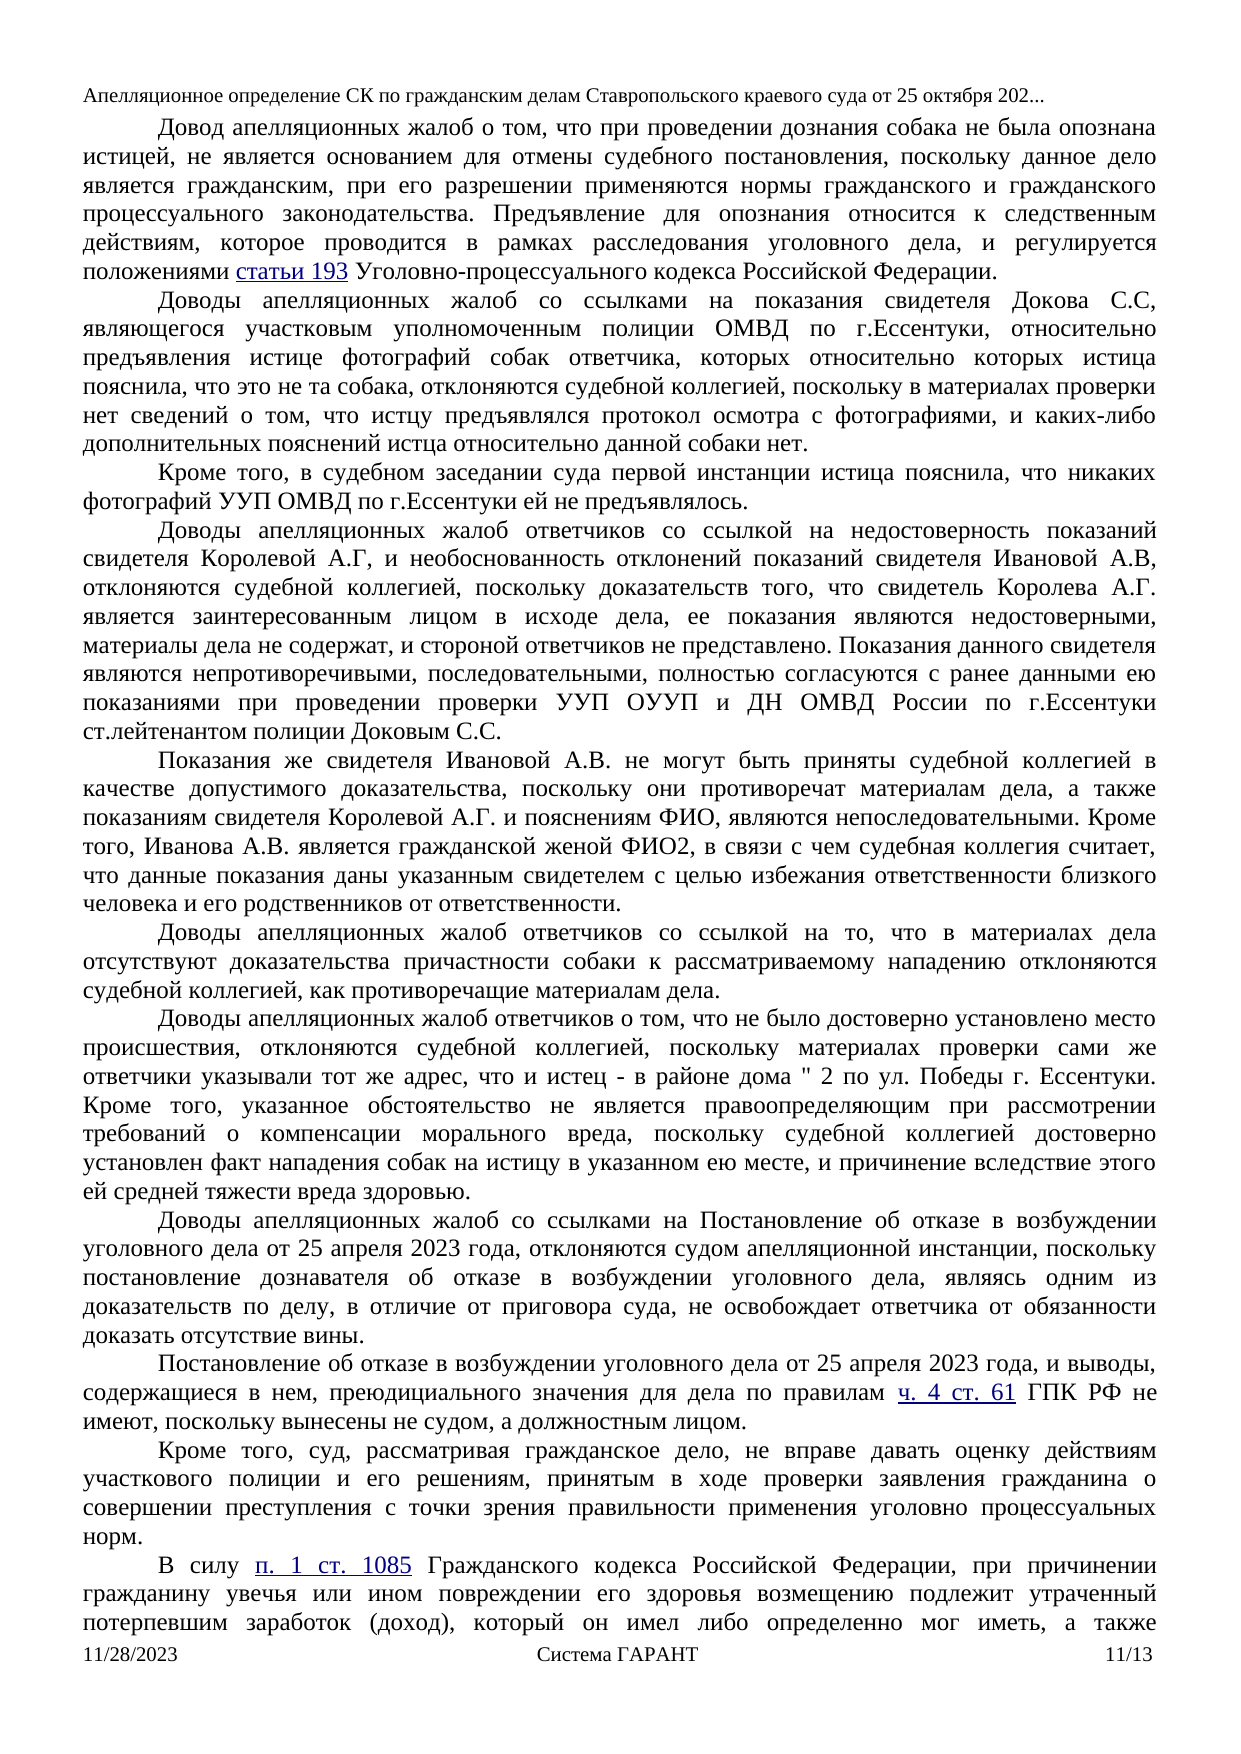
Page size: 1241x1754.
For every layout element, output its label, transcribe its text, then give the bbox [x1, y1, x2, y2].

text Доводы апелляционных жалоб ответчиков со ссылкой на то, что в материалах дела отсутствуют доказательства причастности собаки к рассматриваемому нападению отклоняются судебной коллегией, как противоречащие материалам дела. [83, 917, 1157, 1003]
text Доводы апелляционных жалоб со ссылками на Постановление об отказе в возбуждении уголовного дела от 25 апреля 2023 года, отклоняются судом апелляционной инстанции, поскольку постановление дознавателя об отказе в возбуждении уголовного дела, являясь одним из доказательств по делу, в отличие от приговора суда, не освобождает ответчика от обязанности доказать отсутствие вины. [83, 1205, 1157, 1348]
text В силу п. 1 ст. 1085 Гражданского кодекса Российской Федерации, при причинении гражданину увечья или ином повреждении его здоровья возмещению подлежит утраченный потерпевшим заработок (доход), который он имел либо определенно мог иметь, а также [83, 1550, 1157, 1636]
text Кроме того, суд, рассматривая гражданское дело, не вправе давать оценку действиям участкового полиции и его решениям, принятым в ходе проверки заявления гражданина о совершении преступления с точки зрения правильности применения уголовно процессуальных норм. [83, 1435, 1157, 1550]
text Показания же свидетеля Ивановой А.В. не могут быть приняты судебной коллегией в качестве допустимого доказательства, поскольку они противоречат материалам дела, а также показаниям свидетеля Королевой А.Г. и пояснениям ФИО, являются непоследовательными. Кроме того, Иванова А.В. является гражданской женой ФИО2, в связи с чем судебная коллегия считает, что данные показания даны указанным свидетелем с целью избежания ответственности близкого человека и его родственников от ответственности. [83, 745, 1157, 917]
text Постановление об отказе в возбуждении уголовного дела от 25 апреля 2023 года, и выводы, содержащиеся в нем, преюдициального значения для дела по правилам ч. 4 ст. 61 ГПК РФ не имеют, поскольку вынесены не судом, а должностным лицом. [83, 1348, 1157, 1435]
text Доводы апелляционных жалоб со ссылками на показания свидетеля Докова С.С, являющегося участковым уполномоченным полиции ОМВД по г.Ессентуки, относительно предъявления истице фотографий собак ответчика, которых относительно которых истица пояснила, что это не та собака, отклоняются судебной коллегией, поскольку в материалах проверки нет сведений о том, что истцу предъявлялся протокол осмотра с фотографиями, и каких-либо дополнительных пояснений истца относительно данной собаки нет. [83, 285, 1157, 457]
text Доводы апелляционных жалоб ответчиков о том, что не было достоверно установлено место происшествия, отклоняются судебной коллегией, поскольку материалах проверки сами же ответчики указывали тот же адрес, что и истец - в районе дома " 2 по ул. Победы г. Ессентуки. Кроме того, указанное обстоятельство не является правоопределяющим при рассмотрении требований о компенсации морального вреда, поскольку судебной коллегией достоверно установлен факт нападения собак на истицу в указанном ею месте, и причинение вследствие этого ей средней тяжести вреда здоровью. [83, 1003, 1157, 1205]
text Доводы апелляционных жалоб ответчиков со ссылкой на недостоверность показаний свидетеля Королевой А.Г, и необоснованность отклонений показаний свидетеля Ивановой А.В, отклоняются судебной коллегией, поскольку доказательств того, что свидетель Королева А.Г. является заинтересованным лицом в исходе дела, ее показания являются недостоверными, материалы дела не содержат, и стороной ответчиков не представлено. Показания данного свидетеля являются непротиворечивыми, последовательными, полностью согласуются с ранее данными ею показаниями при проведении проверки УУП ОУУП и ДН ОМВД России по г.Ессентуки ст.лейтенантом полиции Доковым С.С. [83, 515, 1157, 745]
text Кроме того, в судебном заседании суда первой инстанции истица пояснила, что никаких фотографий УУП ОМВД по г.Ессентуки ей не предъявлялось. [83, 457, 1157, 515]
text Довод апелляционных жалоб о том, что при проведении дознания собака не была опознана истицей, не является основанием для отмены судебного постановления, поскольку данное дело является гражданским, при его разрешении применяются нормы гражданского и гражданского процессуального законодательства. Предъявление для опознания относится к следственным действиям, которое проводится в рамках расследования уголовного дела, и регулируется положениями статьи 193 Уголовно-процессуального кодекса Российской Федерации. [83, 112, 1157, 285]
